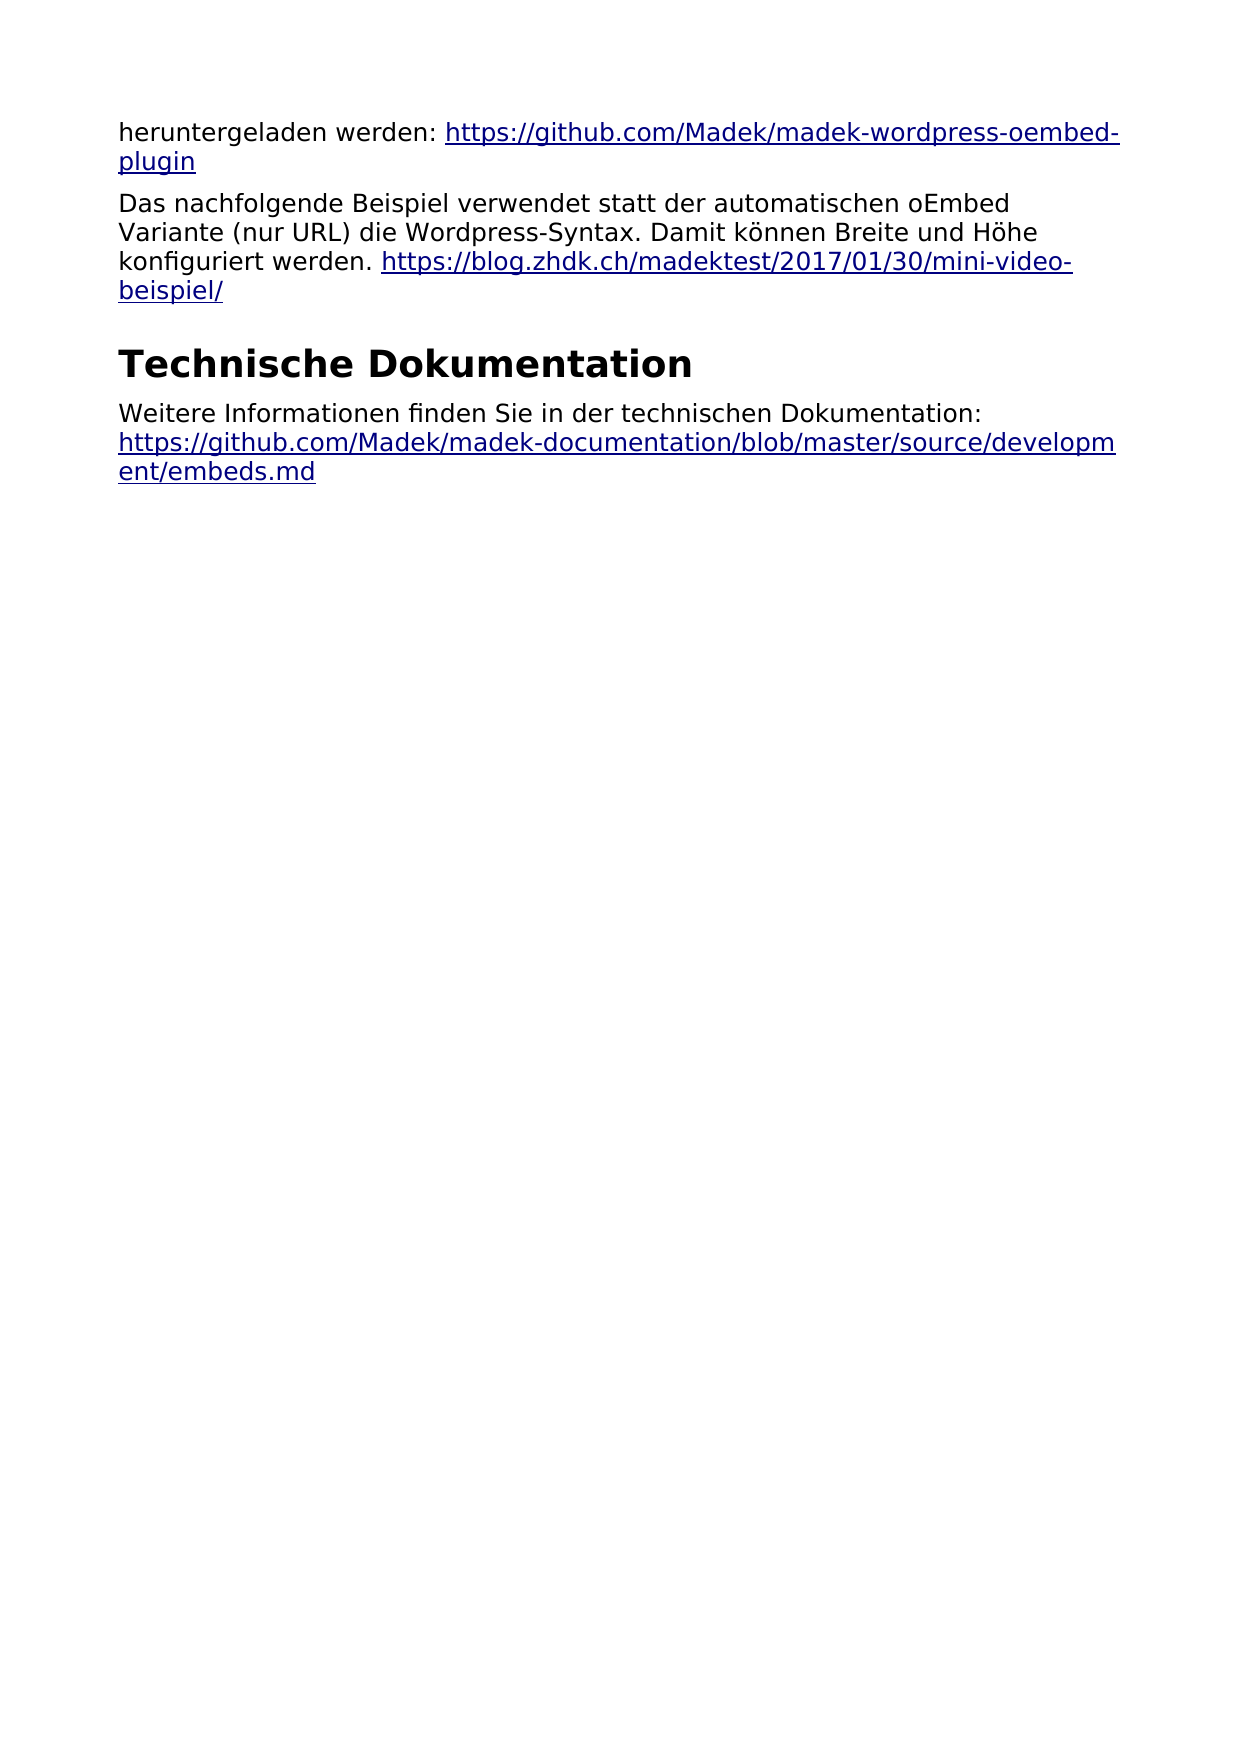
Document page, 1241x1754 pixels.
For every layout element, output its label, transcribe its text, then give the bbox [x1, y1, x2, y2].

text Weitere Informationen finden Sie in der technischen Dokumentation: https://github.com/Madek/madek-documentation/blob/master/source/development/embeds.md [118, 399, 1122, 487]
text Das nachfolgende Beispiel verwendet statt der automatischen oEmbed Variante (nur URL) die Wordpress-Syntax. Damit können Breite und Höhe konfiguriert werden. https://blog.zhdk.ch/madektest/2017/01/30/mini-video-beispiel/ [118, 189, 1122, 306]
subtitle Technische Dokumentation [118, 343, 1122, 387]
text heruntergeladen werden: https://github.com/Madek/madek-wordpress-oembed-plugin [118, 118, 1122, 176]
